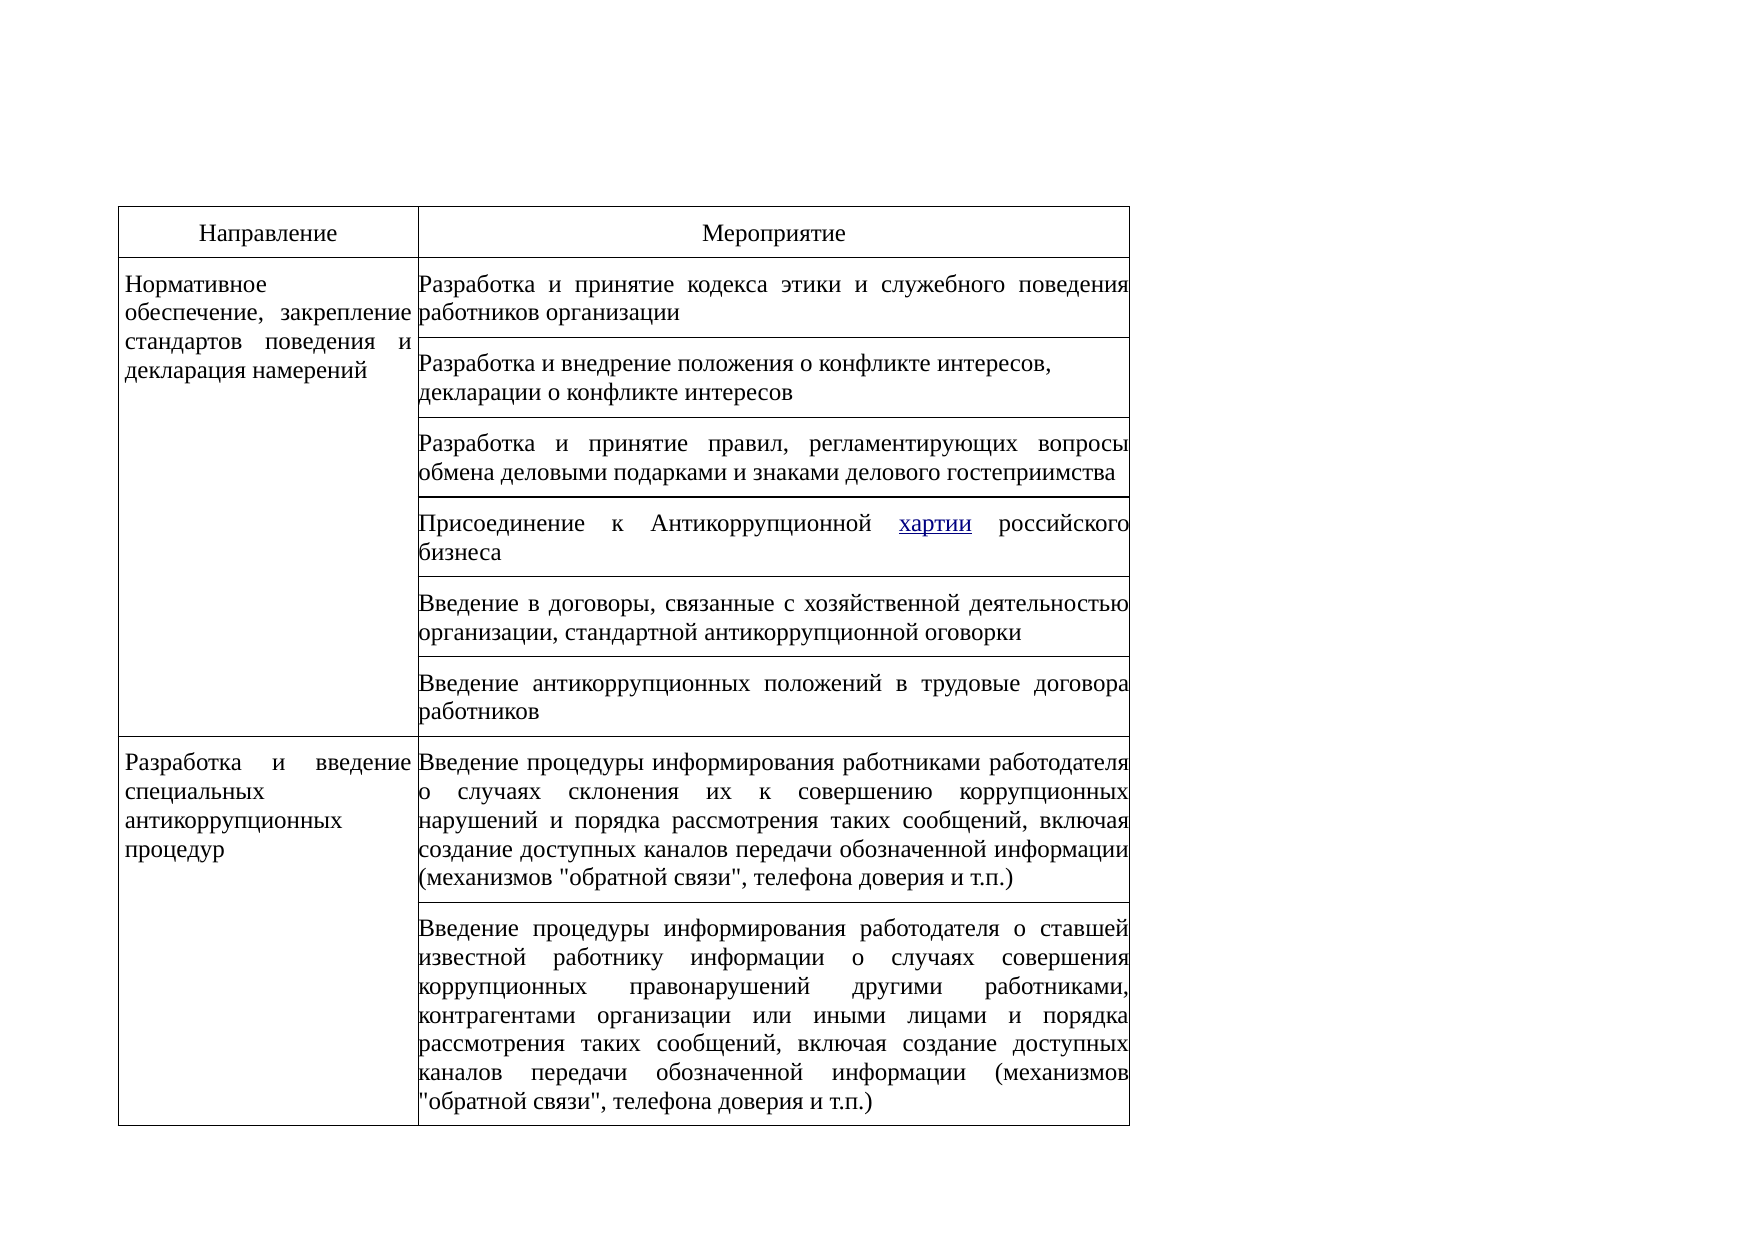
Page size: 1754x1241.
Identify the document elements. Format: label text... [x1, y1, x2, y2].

table_cell Введение процедуры информирования работодателя о ставшей известной работнику информации о случаях совершения коррупционных правонарушений другими работниками, контрагентами организации или иными лицами и порядка рассмотрения таких сообщений, включая создание доступных каналов передачи обозначенной информации (механизмов "обратной связи", телефона доверия и т.п.) [419, 903, 1129, 1125]
table_cell Разработка и принятие кодекса этики и служебного поведения работников организации [419, 258, 1129, 337]
table_cell Присоединение к Антикоррупционной хартии российского бизнеса [419, 498, 1129, 576]
table_header Мероприятие [419, 207, 1129, 257]
table_cell Разработка и принятие правил, регламентирующих вопросы обмена деловыми подарками и знаками делового гостеприимства [419, 418, 1129, 496]
table_cell Разработка и введение специальных антикоррупционных процедур [119, 737, 418, 1125]
table_header Направление [119, 207, 418, 257]
table_cell Введение процедуры информирования работниками работодателя о случаях склонения их к совершению коррупционных нарушений и порядка рассмотрения таких сообщений, включая создание доступных каналов передачи обозначенной информации (механизмов "обратной связи", телефона доверия и т.п.) [419, 737, 1129, 902]
table_cell Введение в договоры, связанные с хозяйственной деятельностью организации, стандартной антикоррупционной оговорки [419, 577, 1129, 656]
table_cell Разработка и внедрение положения о конфликте интересов, декларации о конфликте интересов [419, 338, 1129, 417]
table_cell Нормативное обеспечение, закрепление стандартов поведения и декларация намерений [119, 258, 418, 736]
table_cell Введение антикоррупционных положений в трудовые договора работников [419, 657, 1129, 736]
